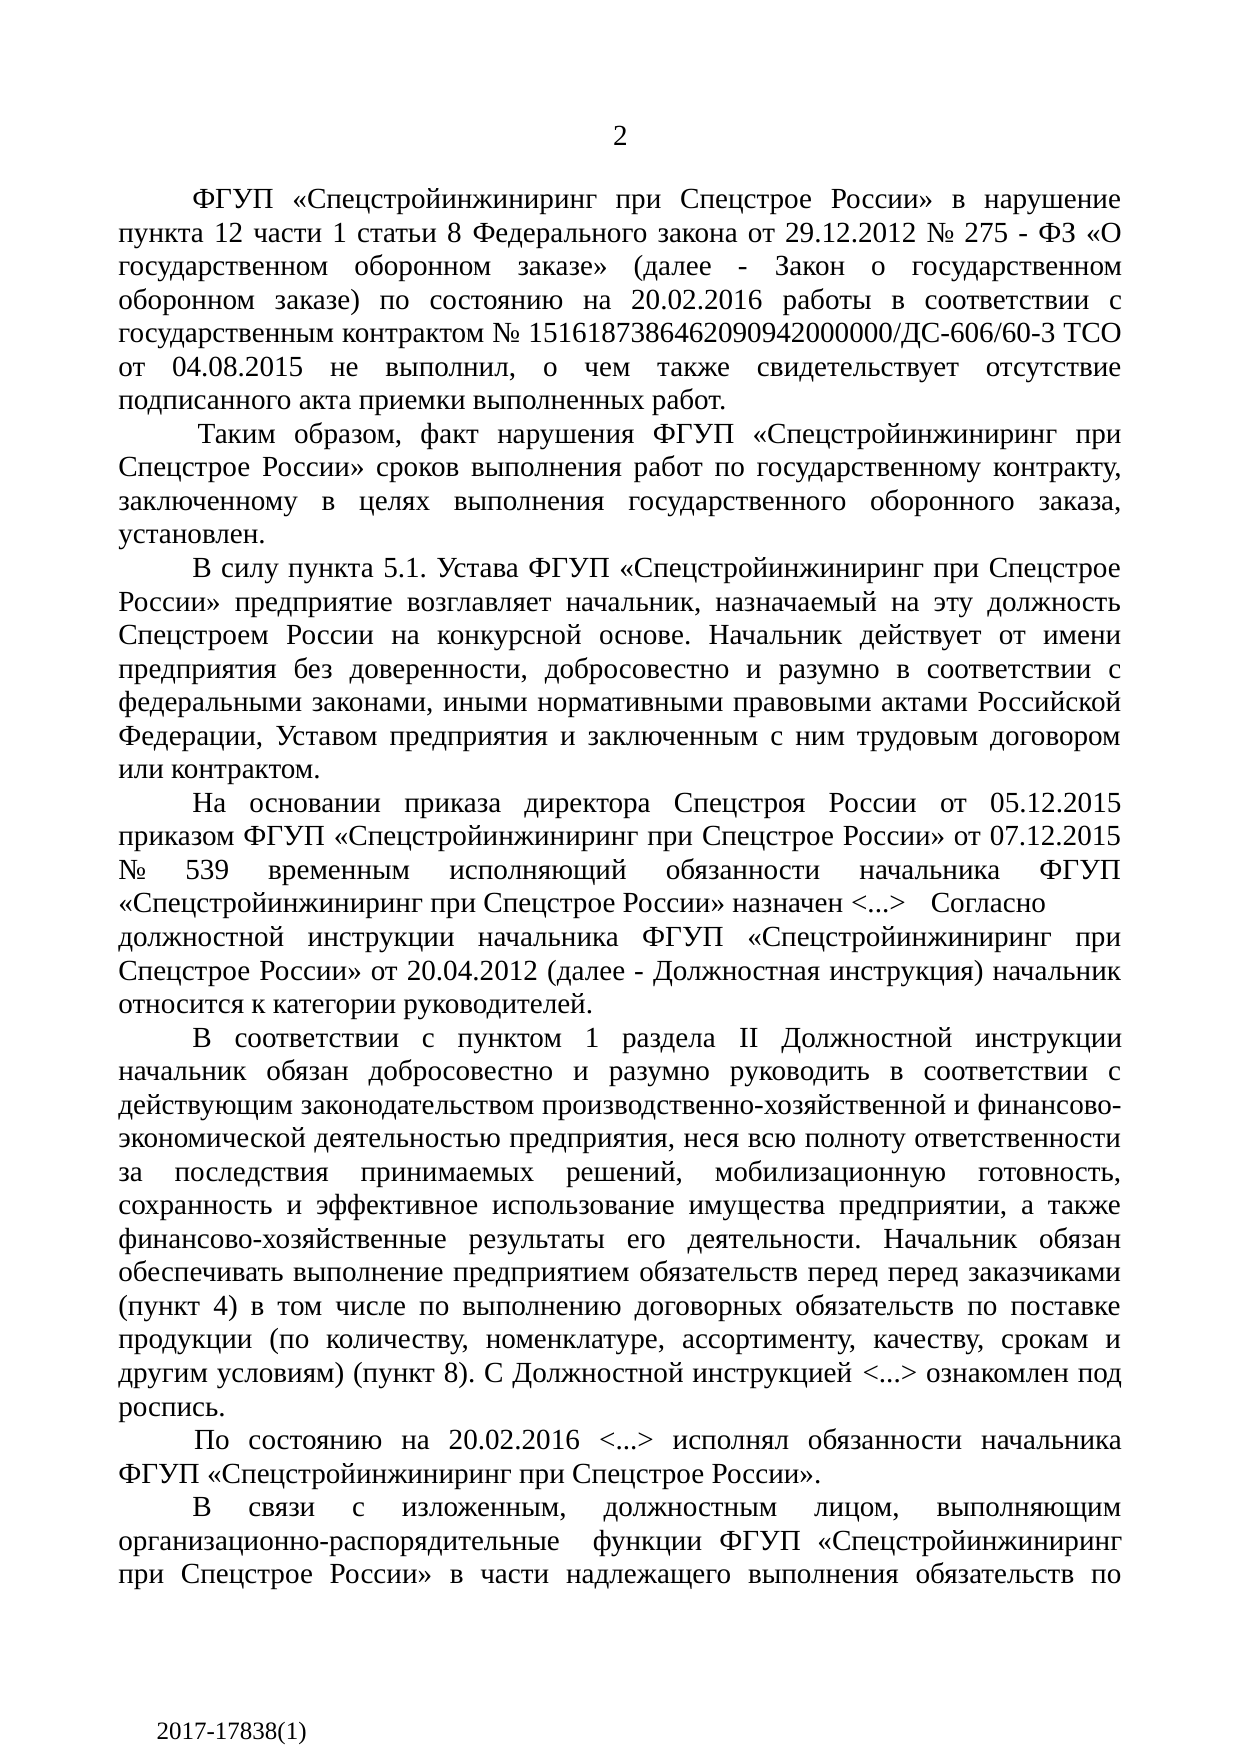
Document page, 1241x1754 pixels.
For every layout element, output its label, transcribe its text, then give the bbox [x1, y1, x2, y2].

text В силу пункта 5.1. Устава ФГУП «Спецстройинжиниринг при Спецстрое России» предприятие возглавляет начальник, назначаемый на эту должность Спецстроем России на конкурсной основе. Начальник действует от имени предприятия без доверенности, добросовестно и разумно в соответствии с федеральными законами, иными нормативными правовыми актами Российской Федерации, Уставом предприятия и заключенным с ним трудовым договором или контрактом. [118, 550, 1122, 785]
text Таким образом, факт нарушения ФГУП «Спецстройинжиниринг при Спецстрое России» сроков выполнения работ по государственному контракту, заключенному в целях выполнения государственного оборонного заказа, установлен. [118, 416, 1122, 550]
text В соответствии с пунктом 1 раздела II Должностной инструкции начальник обязан добросовестно и разумно руководить в соответствии с действующим законодательством производственно-хозяйственной и финансово-экономической деятельностью предприятия, неся всю полноту ответственности за последствия принимаемых решений, мобилизационную готовность, сохранность и эффективное использование имущества предприятии, а также финансово-хозяйственные результаты его деятельности. Начальник обязан обеспечивать выполнение предприятием обязательств перед перед заказчиками (пункт 4) в том числе по выполнению договорных обязательств по поставке продукции (по количеству, номенклатуре, ассортименту, качеству, срокам и другим условиям) (пункт 8). С Должностной инструкцией <...> ознакомлен под роспись. [118, 1020, 1122, 1422]
text ФГУП «Спецстройинжиниринг при Спецстрое России» в нарушение пункта 12 части 1 статьи 8 Федерального закона от 29.12.2012 № 275 - ФЗ «О государственном оборонном заказе» (далее - Закон о государственном оборонном заказе) по состоянию на 20.02.2016 работы в соответствии с государственным контрактом № 1516187386462090942000000/ДС-606/60-3 ТСО от 04.08.2015 не выполнил, о чем также свидетельствует отсутствие подписанного акта приемки выполненных работ. [118, 181, 1122, 416]
text В связи с изложенным, должностным лицом, выполняющим организационно-распорядительные функции ФГУП «Спецстройинжиниринг при Спецстрое России» в части надлежащего выполнения обязательств по [118, 1489, 1122, 1590]
text На основании приказа директора Спецстроя России от 05.12.2015 приказом ФГУП «Спецстройинжиниринг при Спецстрое России» от 07.12.2015 № 539 временным исполняющий обязанности начальника ФГУП «Спецстройинжиниринг при Спецстрое России» назначен <...> Согласно должностной инструкции начальника ФГУП «Спецстройинжиниринг при Спецстрое России» от 20.04.2012 (далее - Должностная инструкция) начальник относится к категории руководителей. [118, 785, 1122, 1020]
text По состоянию на 20.02.2016 <...> исполнял обязанности начальника ФГУП «Спецстройинжиниринг при Спецстрое России». [118, 1422, 1122, 1489]
